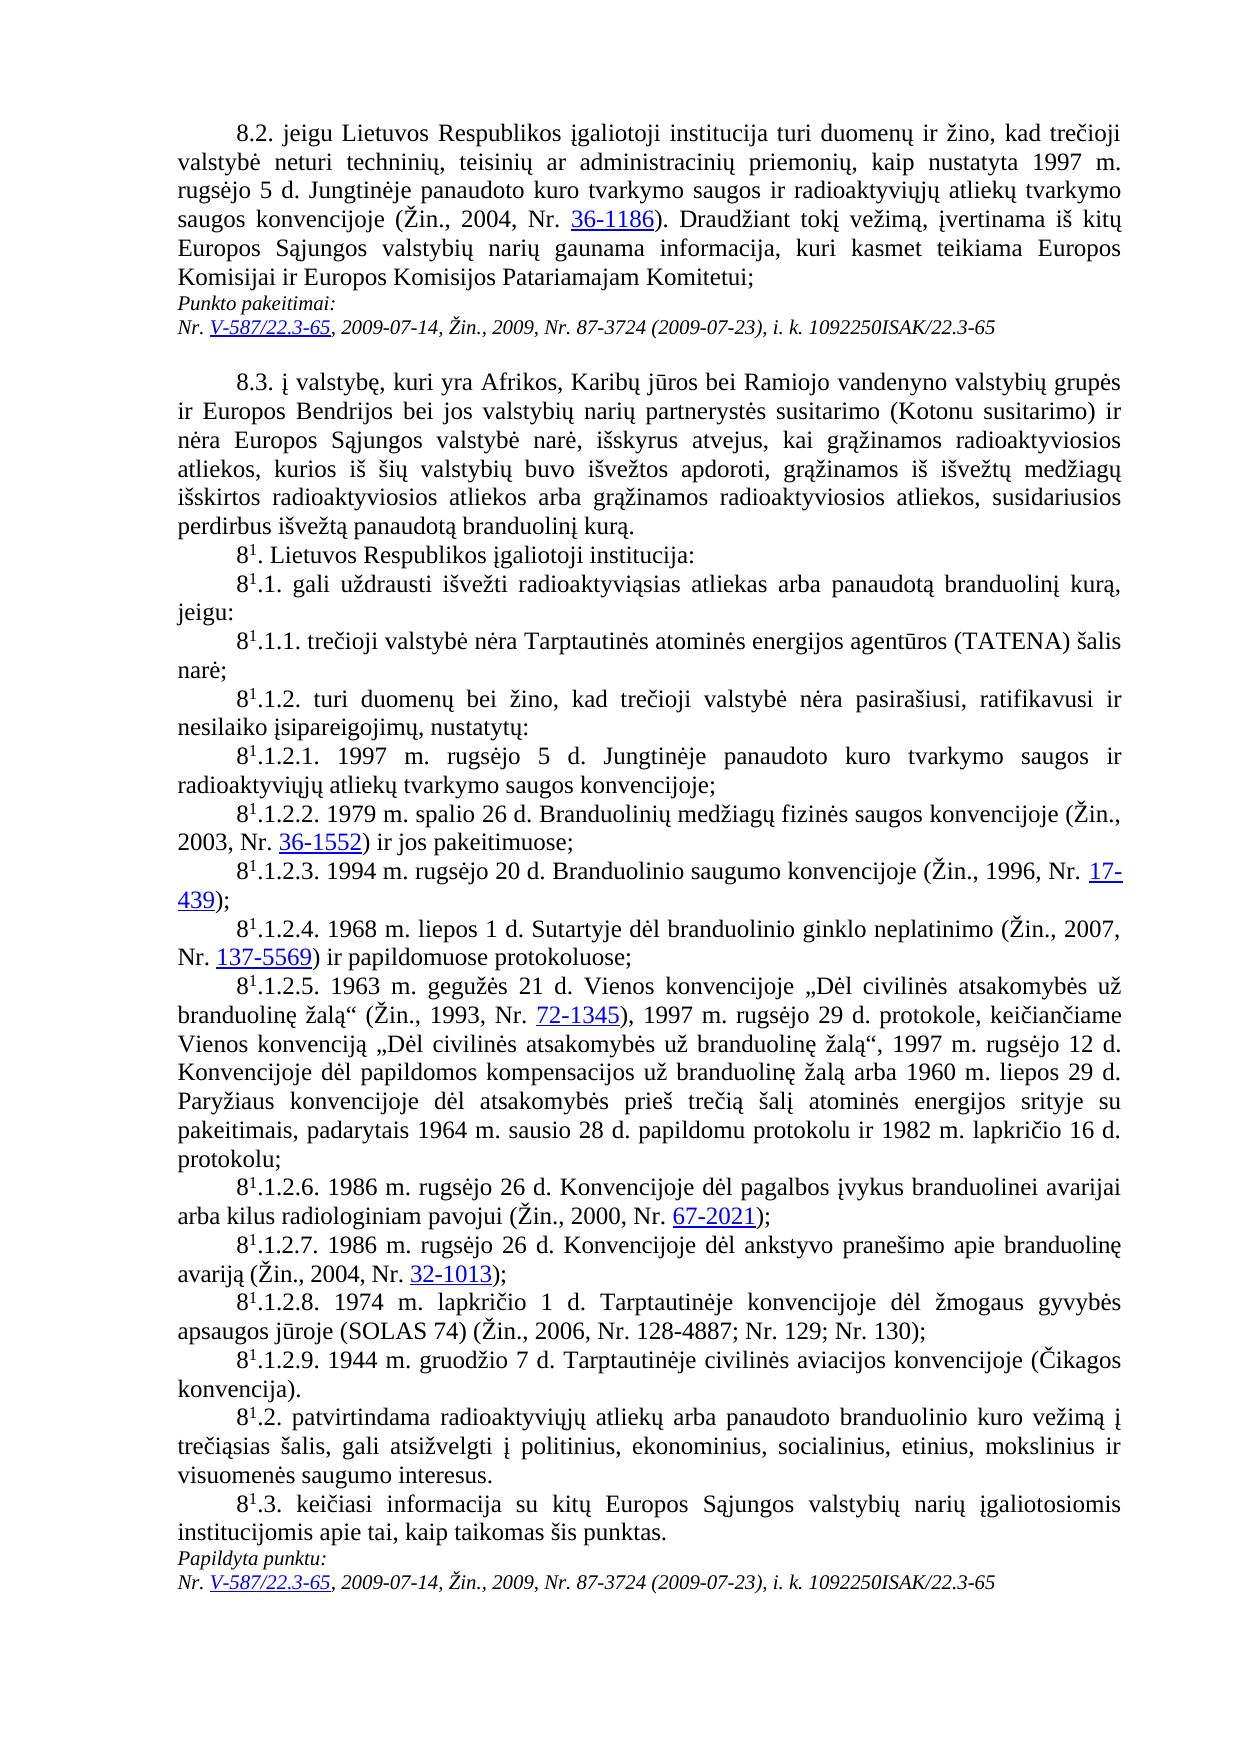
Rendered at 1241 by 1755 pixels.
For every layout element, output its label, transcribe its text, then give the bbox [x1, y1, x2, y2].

text Nr. V-587/22.3-65, 2009-07-14, Žin., 2009, Nr. 87-3724 (2009-07-23), i. k. 1092250ISAK/22.3-65 [177, 315, 1122, 339]
text 81.1.2.8. 1974 m. lapkričio 1 d. Tarptautinėje konvencijoje dėl žmogaus gyvybės apsaugos jūroje (SOLAS 74) (Žin., 2006, Nr. 128-4887; Nr. 129; Nr. 130); [177, 1287, 1122, 1345]
text 81.1. gali uždrausti išvežti radioaktyviąsias atliekas arba panaudotą branduolinį kurą, jeigu: [177, 569, 1122, 626]
text 81. Lietuvos Respublikos įgaliotoji institucija: [177, 540, 1122, 569]
text 81.2. patvirtindama radioaktyviųjų atliekų arba panaudoto branduolinio kuro vežimą į trečiąsias šalis, gali atsižvelgti į politinius, ekonominius, socialinius, etinius, mokslinius ir visuomenės saugumo interesus. [177, 1402, 1122, 1489]
text 8.2. jeigu Lietuvos Respublikos įgaliotoji institucija turi duomenų ir žino, kad trečioji valstybė neturi techninių, teisinių ar administracinių priemonių, kaip nustatyta 1997 m. rugsėjo 5 d. Jungtinėje panaudoto kuro tvarkymo saugos ir radioaktyviųjų atliekų tvarkymo saugos konvencijoje (Žin., 2004, Nr. 36-1186). Draudžiant tokį vežimą, įvertinama iš kitų Europos Sąjungos valstybių narių gaunama informacija, kuri kasmet teikiama Europos Komisijai ir Europos Komisijos Patariamajam komitetui; [177, 118, 1122, 291]
text 81.1.2. turi duomenų bei žino, kad trečioji valstybė nėra pasirašiusi, ratifikavusi ir nesilaiko įsipareigojimų, nustatytų: [177, 684, 1122, 741]
text 81.1.2.3. 1994 m. rugsėjo 20 d. Branduolinio saugumo konvencijoje (Žin., 1996, Nr. 17-439); [177, 856, 1122, 914]
text 81.1.2.9. 1944 m. gruodžio 7 d. Tarptautinėje civilinės aviacijos konvencijoje (Čikagos konvencija). [177, 1345, 1122, 1402]
text 81.1.2.5. 1963 m. gegužės 21 d. Vienos konvencijoje „Dėl civilinės atsakomybės už branduolinę žalą“ (Žin., 1993, Nr. 72-1345), 1997 m. rugsėjo 29 d. protokole, keičiančiame Vienos konvenciją „Dėl civilinės atsakomybės už branduolinę žalą“, 1997 m. rugsėjo 12 d. Konvencijoje dėl papildomos kompensacijos už branduolinę žalą arba 1960 m. liepos 29 d. Paryžiaus konvencijoje dėl atsakomybės prieš trečią šalį atominės energijos srityje su pakeitimais, padarytais 1964 m. sausio 28 d. papildomu protokolu ir 1982 m. lapkričio 16 d. protokolu; [177, 971, 1122, 1172]
text 81.1.2.1. 1997 m. rugsėjo 5 d. Jungtinėje panaudoto kuro tvarkymo saugos ir radioaktyviųjų atliekų tvarkymo saugos konvencijoje; [177, 741, 1122, 799]
text 81.1.2.6. 1986 m. rugsėjo 26 d. Konvencijoje dėl pagalbos įvykus branduolinei avarijai arba kilus radiologiniam pavojui (Žin., 2000, Nr. 67-2021); [177, 1172, 1122, 1230]
text 8.3. į valstybę, kuri yra Afrikos, Karibų jūros bei Ramiojo vandenyno valstybių grupės ir Europos Bendrijos bei jos valstybių narių partnerystės susitarimo (Kotonu susitarimo) ir nėra Europos Sąjungos valstybė narė, išskyrus atvejus, kai grąžinamos radioaktyviosios atliekos, kurios iš šių valstybių buvo išvežtos apdoroti, grąžinamos iš išvežtų medžiagų išskirtos radioaktyviosios atliekos arba grąžinamos radioaktyviosios atliekos, susidariusios perdirbus išvežtą panaudotą branduolinį kurą. [177, 367, 1122, 540]
text 81.1.2.2. 1979 m. spalio 26 d. Branduolinių medžiagų fizinės saugos konvencijoje (Žin., 2003, Nr. 36-1552) ir jos pakeitimuose; [177, 799, 1122, 856]
text 81.1.1. trečioji valstybė nėra Tarptautinės atominės energijos agentūros (TATENA) šalis narė; [177, 626, 1122, 684]
text 81.1.2.4. 1968 m. liepos 1 d. Sutartyje dėl branduolinio ginklo neplatinimo (Žin., 2007, Nr. 137-5569) ir papildomuose protokoluose; [177, 914, 1122, 971]
text Papildyta punktu: [177, 1546, 1122, 1570]
text 81.3. keičiasi informacija su kitų Europos Sąjungos valstybių narių įgaliotosiomis institucijomis apie tai, kaip taikomas šis punktas. [177, 1489, 1122, 1546]
text 81.1.2.7. 1986 m. rugsėjo 26 d. Konvencijoje dėl ankstyvo pranešimo apie branduolinę avariją (Žin., 2004, Nr. 32-1013); [177, 1230, 1122, 1287]
text Nr. V-587/22.3-65, 2009-07-14, Žin., 2009, Nr. 87-3724 (2009-07-23), i. k. 1092250ISAK/22.3-65 [177, 1570, 1122, 1594]
text Punkto pakeitimai: [177, 291, 1122, 315]
